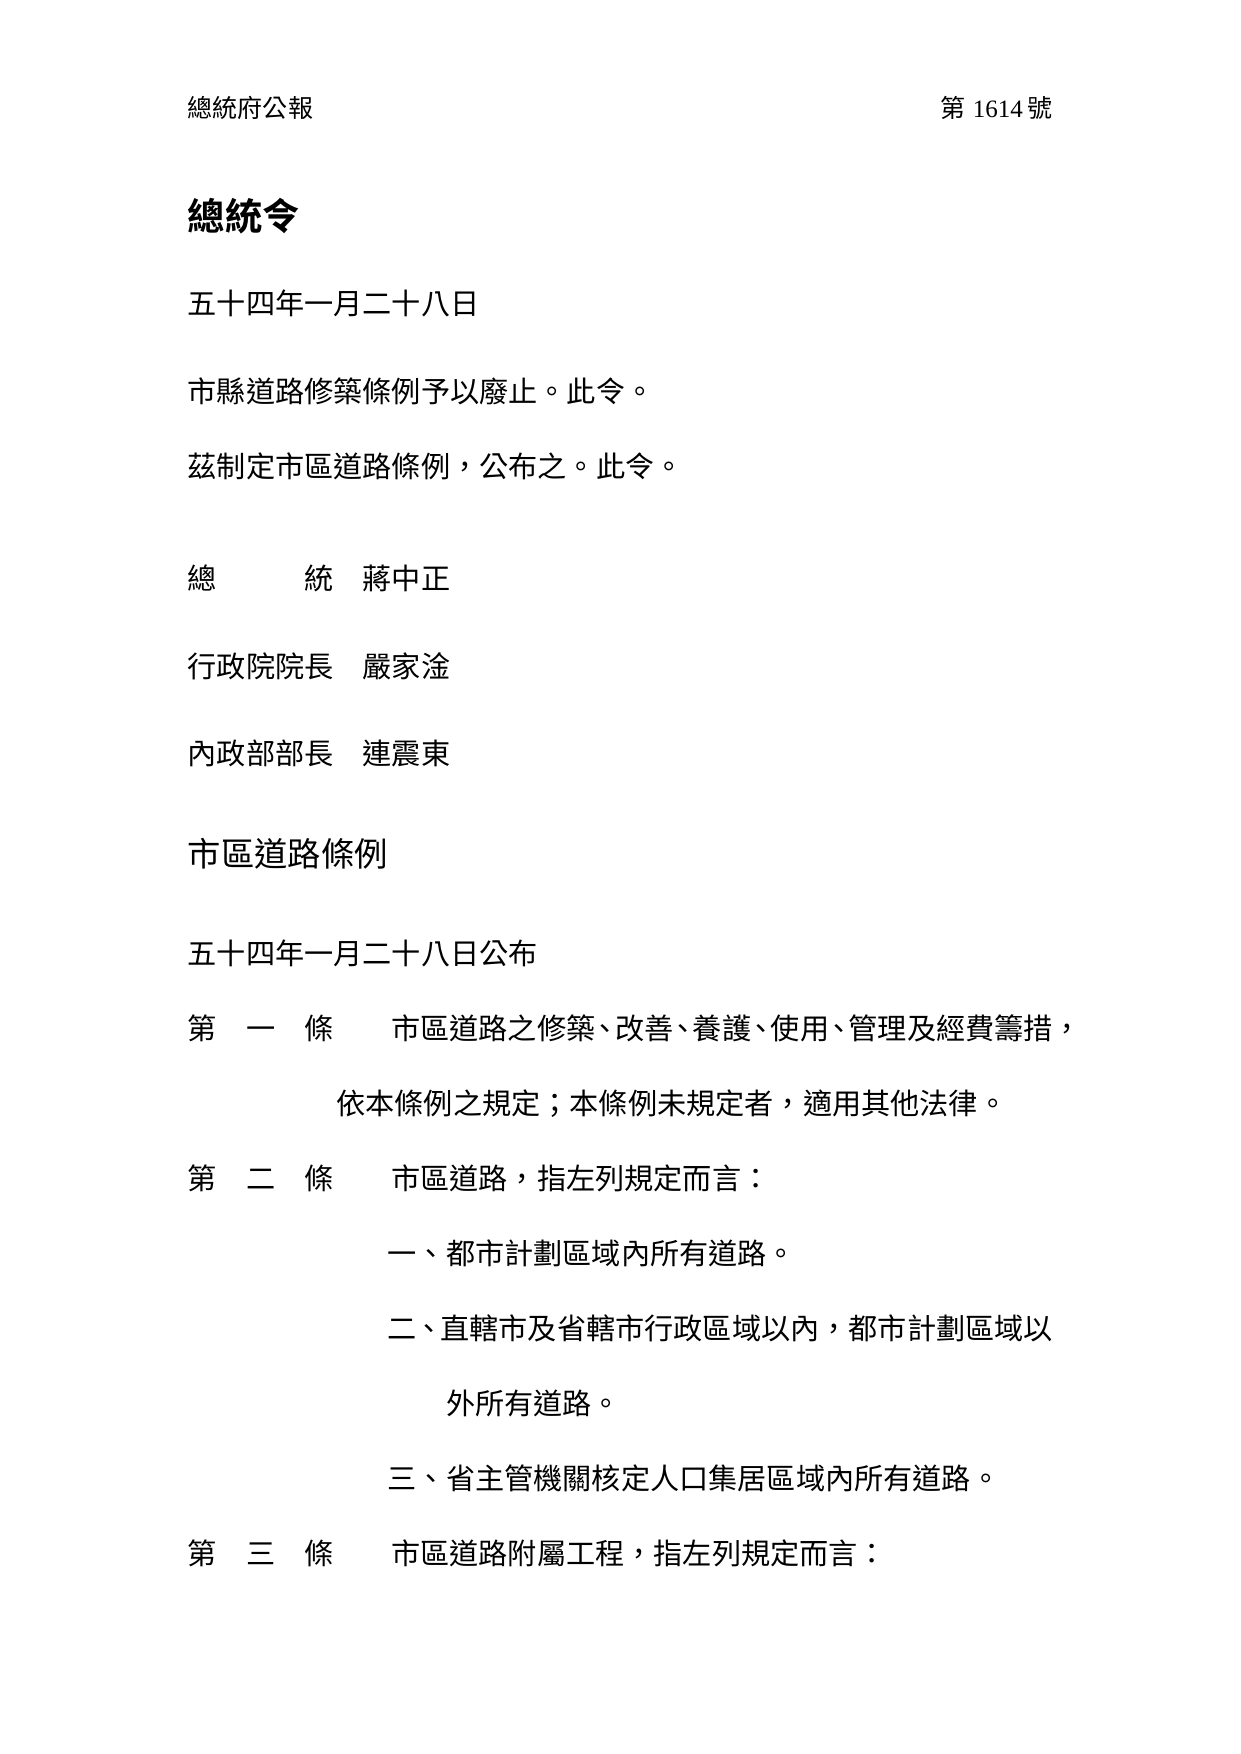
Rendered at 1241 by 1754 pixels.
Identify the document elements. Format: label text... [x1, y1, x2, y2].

text 第 三 條 市區道路附屬工程，指左列規定而言： [187, 1514, 1053, 1589]
text 市區道路條例 [187, 814, 1053, 889]
text 第 二 條 市區道路，指左列規定而言： [187, 1139, 1053, 1214]
text 內政部部長 連震東 [187, 714, 1053, 789]
text 一、都市計劃區域內所有道路。 [387, 1214, 1053, 1289]
text 第 一 條 市區道路之修築、改善、養護、使用、管理及經費籌措，依本條例之規定；本條例未規定者，適用其他法律。 [187, 989, 1053, 1139]
text 二、直轄市及省轄市行政區域以內，都市計劃區域以外所有道路。 [387, 1289, 1053, 1439]
text 五十四年一月二十八日公布 [187, 914, 1053, 989]
text 五十四年一月二十八日 [187, 264, 1053, 339]
text 總統令 [187, 177, 1053, 252]
text 茲制定市區道路條例，公布之。此令。 [187, 427, 1053, 502]
text 三、省主管機關核定人口集居區域內所有道路。 [387, 1439, 1053, 1514]
text 市縣道路修築條例予以廢止。此令。 [187, 352, 1053, 427]
text 行政院院長 嚴家淦 [187, 627, 1053, 702]
text 總 統 蔣中正 [187, 539, 1053, 614]
